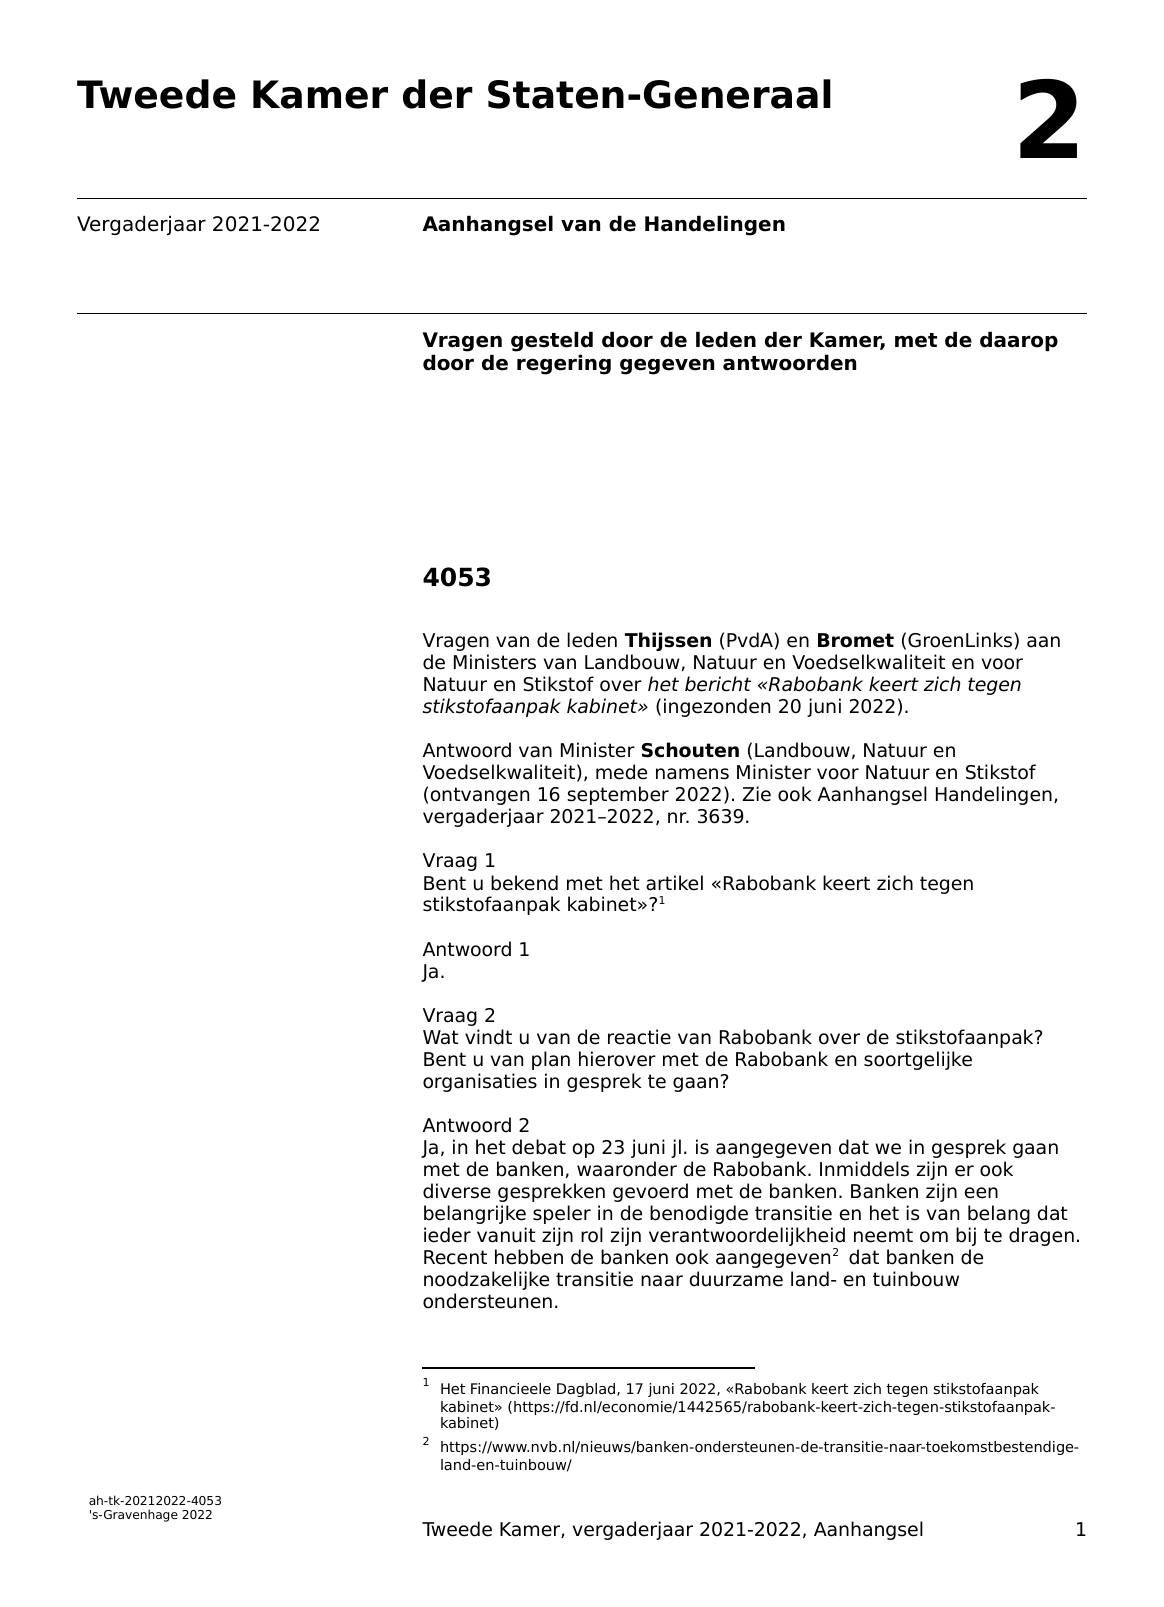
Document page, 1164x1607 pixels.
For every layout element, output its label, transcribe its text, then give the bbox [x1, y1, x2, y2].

text Vraag 1 [422, 850, 1087, 872]
table_cell Vergaderjaar 2021-2022 [77, 199, 422, 313]
table_cell Aanhangsel van de Handelingen [422, 199, 1087, 313]
table_cell Vragen gesteld door de leden der Kamer, met de daarop door de regering gegeven antwoorden [422, 314, 1087, 375]
text Vragen van de leden Thijssen (PvdA) en Bromet (GroenLinks) aan de Ministers van Landbouw, Natuur en Voedselkwaliteit en voor Natuur en Stikstof over het bericht «Rabobank keert zich tegen stikstofaanpak kabinet» (ingezonden 20 juni 2022). [422, 630, 1087, 718]
table_header Tweede Kamer der Staten-Generaal [77, 59, 886, 198]
text Bent u bekend met het artikel «Rabobank keert zich tegen stikstofaanpak kabinet»? [422, 872, 1087, 916]
text https://www.nvb.nl/nieuws/banken-ondersteunen-de-transitie-naar-toekomstbestendige-land-en-tuinbouw/ [422, 1435, 1087, 1474]
table_header 2 [886, 59, 1087, 198]
text Ja, in het debat op 23 juni jl. is aangegeven dat we in gesprek gaan met de banken, waaronder de Rabobank. Inmiddels zijn er ook diverse gesprekken gevoerd met de banken. Banken zijn een belangrijke speler in de benodigde transitie en het is van belang dat ieder vanuit zijn rol zijn verantwoordelijkheid neemt om bij te dragen. Recent hebben de banken ook aangegeven dat banken de noodzakelijke transitie naar duurzame land- en tuinbouw ondersteunen. [422, 1137, 1087, 1313]
text Wat vindt u van de reactie van Rabobank over de stikstofaanpak? Bent u van plan hierover met de Rabobank en soortgelijke organisaties in gesprek te gaan? [422, 1027, 1087, 1093]
text 's-Gravenhage 2022 [88, 1508, 323, 1522]
text 4053 [422, 563, 1087, 592]
text Antwoord van Minister Schouten (Landbouw, Natuur en Voedselkwaliteit), mede namens Minister voor Natuur en Stikstof (ontvangen 16 september 2022). Zie ook Aanhangsel Handelingen, vergaderjaar 2021–2022, nr. 3639. [422, 740, 1087, 828]
text Vraag 2 [422, 1005, 1087, 1027]
text Antwoord 1 [422, 938, 1087, 961]
text Het Financieele Dagblad, 17 juni 2022, «Rabobank keert zich tegen stikstofaanpak kabinet» (https://fd.nl/economie/1442565/rabobank-keert-zich-tegen-stikstofaanpak-kabinet) [422, 1377, 1087, 1432]
text ah-tk-20212022-4053 [88, 1494, 323, 1508]
text Antwoord 2 [422, 1115, 1087, 1137]
table_cell [77, 314, 422, 375]
text Ja. [422, 961, 1087, 982]
